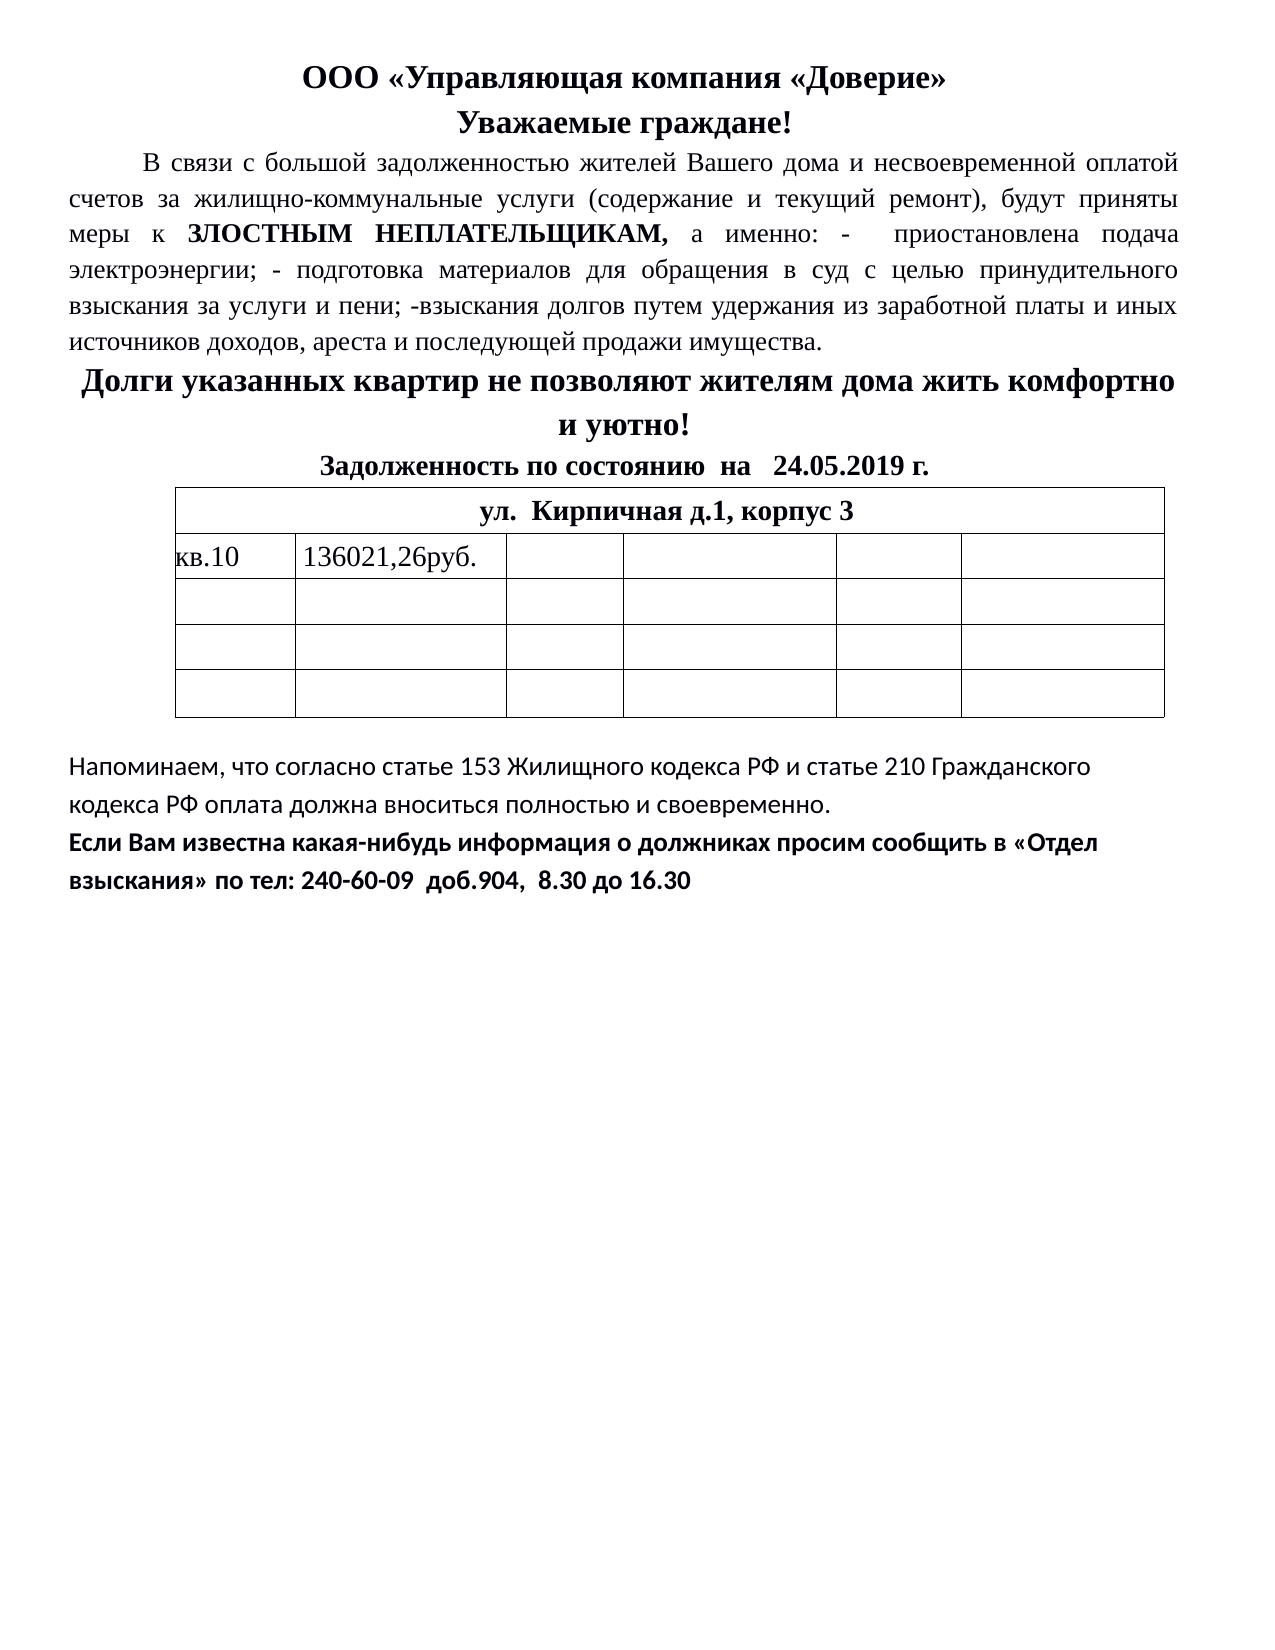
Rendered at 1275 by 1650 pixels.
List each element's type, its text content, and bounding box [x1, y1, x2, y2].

table_cell [507, 670, 623, 717]
table_cell [962, 670, 1164, 717]
text ООО «Управляющая компания «Доверие» [69, 58, 1180, 96]
table_cell [176, 625, 295, 669]
table_cell [624, 670, 836, 717]
table_cell [837, 625, 961, 669]
table_cell [176, 670, 295, 717]
text Напоминаем, что согласно статье 153 Жилищного кодекса РФ и статье 210 Гражданского кодекса РФ оплата должна вноситься полностью и своевременно. [69, 749, 1180, 820]
table_cell [624, 534, 836, 578]
table_cell кв.10 [176, 534, 295, 578]
table_cell 136021,26руб. [296, 534, 506, 578]
text Уважаемые граждане! [69, 102, 1180, 140]
table_cell [962, 534, 1164, 578]
table_cell [296, 670, 506, 717]
table_header ул. Кирпичная д.1, корпус 3 [176, 488, 1164, 532]
table_cell [962, 579, 1164, 623]
text Если Вам известна какая-нибудь информация о должниках просим сообщить в «Отдел взыскания» по тел: 240-60-09 доб.904, 8.30 до 16.30 [69, 825, 1180, 896]
table_cell [837, 534, 961, 578]
table_cell [296, 579, 506, 623]
table_cell [624, 579, 836, 623]
text Задолженность по состоянию на 24.05.2019 г. [69, 448, 1180, 482]
table_cell [507, 579, 623, 623]
table_cell [624, 625, 836, 669]
text В связи с большой задолженностью жителей Вашего дома и несвоевременной оплатой счетов за жилищно-коммунальные услуги (содержание и текущий ремонт), будут приняты меры к ЗЛОСТНЫМ НЕПЛАТЕЛЬЩИКАМ, а именно: - приостановлена подача электроэнергии; - подготовка материалов для обращения в суд с целью принудительного взыскания за услуги и пени; -взыскания долгов путем удержания из заработной платы и иных источников доходов, ареста и последующей продажи имущества. [69, 146, 1180, 356]
table_cell [507, 534, 623, 578]
table_cell [837, 670, 961, 717]
text Долги указанных квартир не позволяют жителям дома жить комфортно и уютно! [69, 360, 1180, 443]
table_cell [176, 579, 295, 623]
table_cell [507, 625, 623, 669]
table_cell [962, 625, 1164, 669]
table_cell [296, 625, 506, 669]
table_cell [837, 579, 961, 623]
